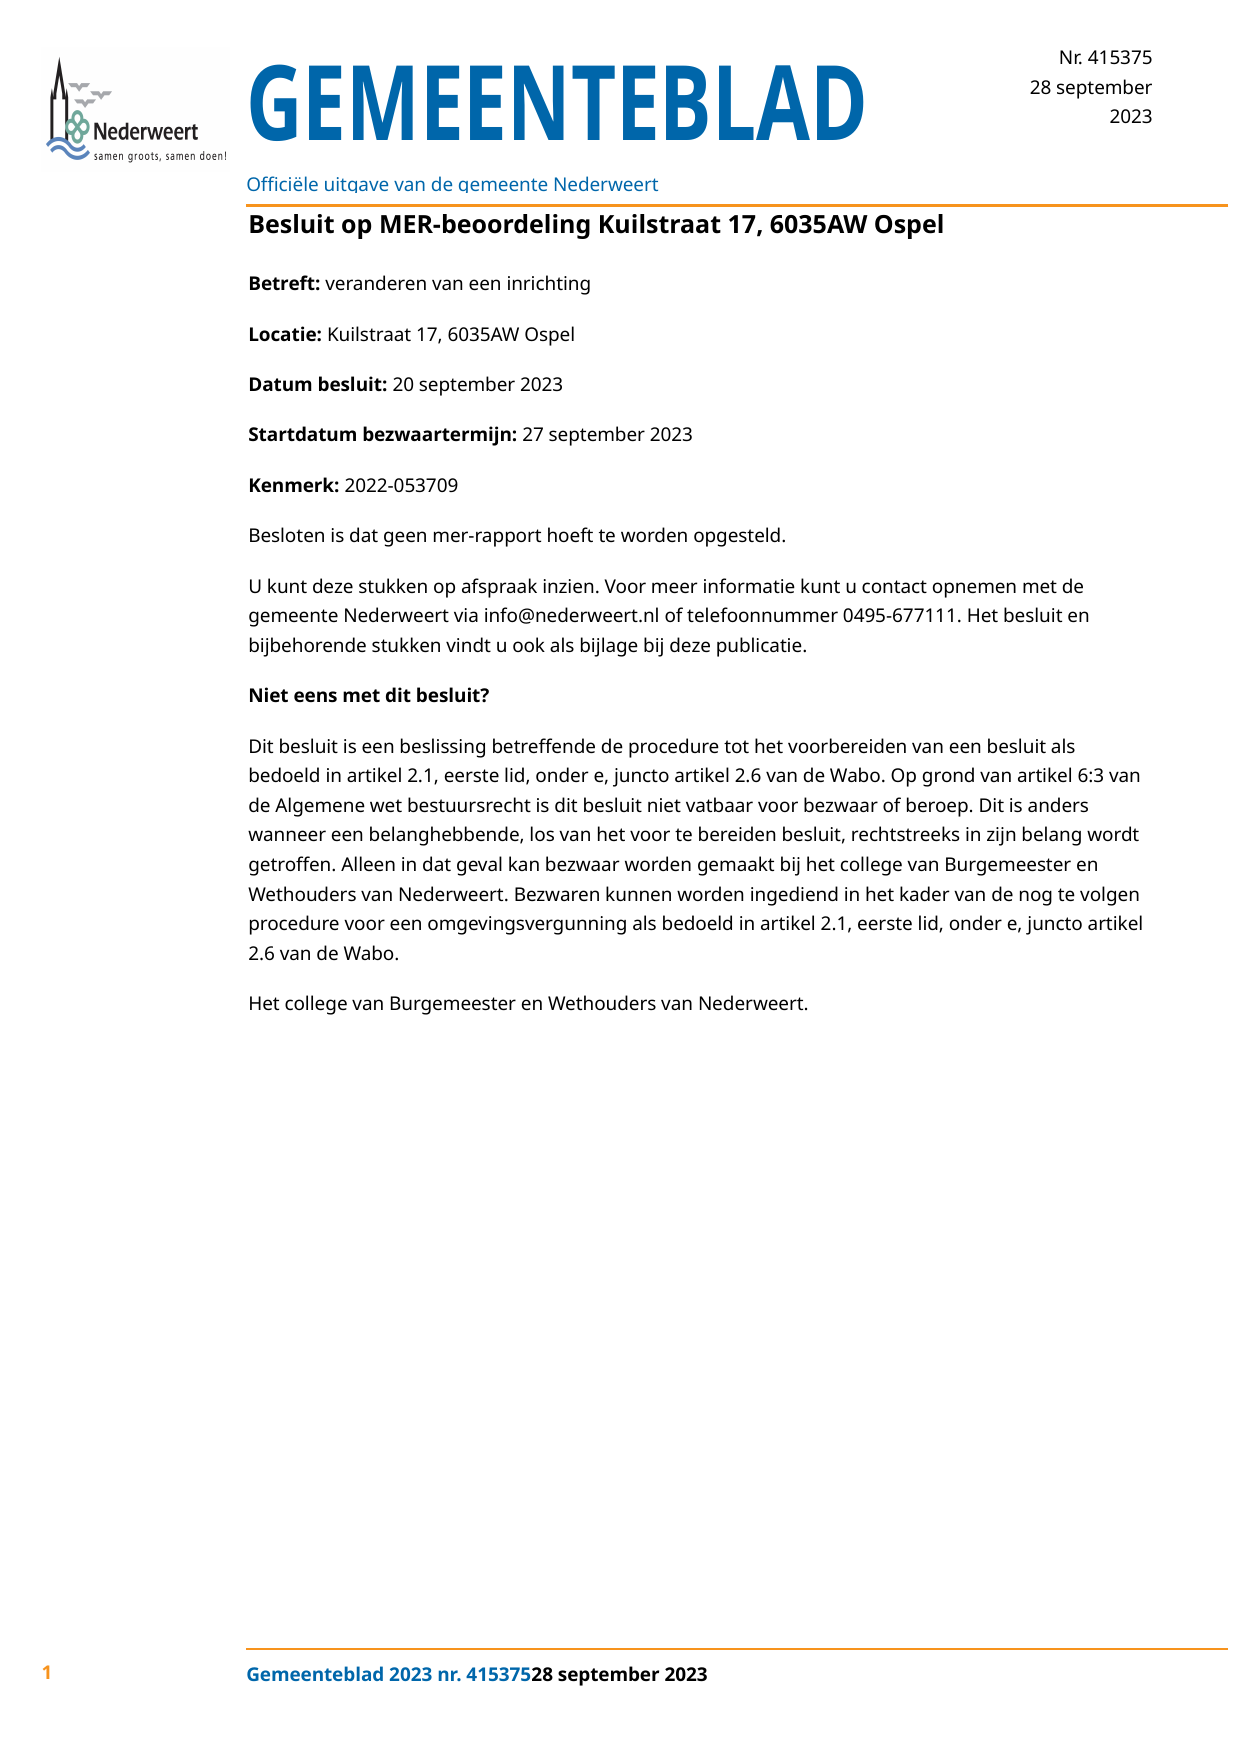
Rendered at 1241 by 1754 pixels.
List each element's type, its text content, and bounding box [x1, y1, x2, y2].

text Locatie: Kuilstraat 17, 6035AW Ospel [248, 321, 1152, 346]
text Besloten is dat geen mer-rapport hoeft te worden opgesteld. [248, 522, 1152, 548]
text Het college van Burgemeester en Wethouders van Nederweert. [248, 990, 1152, 1016]
text Betreft: veranderen van een inrichting [248, 270, 1152, 296]
text U kunt deze stukken op afspraak inzien. Voor meer informatie kunt u contact opnemen met de gemeente Nederweert via info@nederweert.nl of telefoonnummer 0495-677111. Het besluit en bijbehorende stukken vindt u ook als bijlage bij deze publicatie. [248, 573, 1152, 658]
text Niet eens met dit besluit? [248, 682, 1152, 708]
text Dit besluit is een beslissing betreffende de procedure tot het voorbereiden van een besluit als bedoeld in artikel 2.1, eerste lid, onder e, juncto artikel 2.6 van de Wabo. Op grond van artikel 6:3 van de Algemene wet bestuursrecht is dit besluit niet vatbaar voor bezwaar of beroep. Dit is anders wanneer een belanghebbende, los van het voor te bereiden besluit, rechtstreeks in zijn belang wordt getroffen. Alleen in dat geval kan bezwaar worden gemaakt bij het college van Burgemeester en Wethouders van Nederweert. Bezwaren kunnen worden ingediend in het kader van de nog te volgen procedure voor een omgevingsvergunning als bedoeld in artikel 2.1, eerste lid, onder e, juncto artikel 2.6 van de Wabo. [248, 733, 1152, 966]
picture [41, 47, 231, 172]
text Kenmerk: 2022-053709 [248, 472, 1152, 498]
text Datum besluit: 20 september 2023 [248, 371, 1152, 397]
text Startdatum bezwaartermijn: 27 september 2023 [248, 422, 1152, 447]
text Besluit op MER-beoordeling Kuilstraat 17, 6035AW Ospel [248, 207, 1152, 241]
